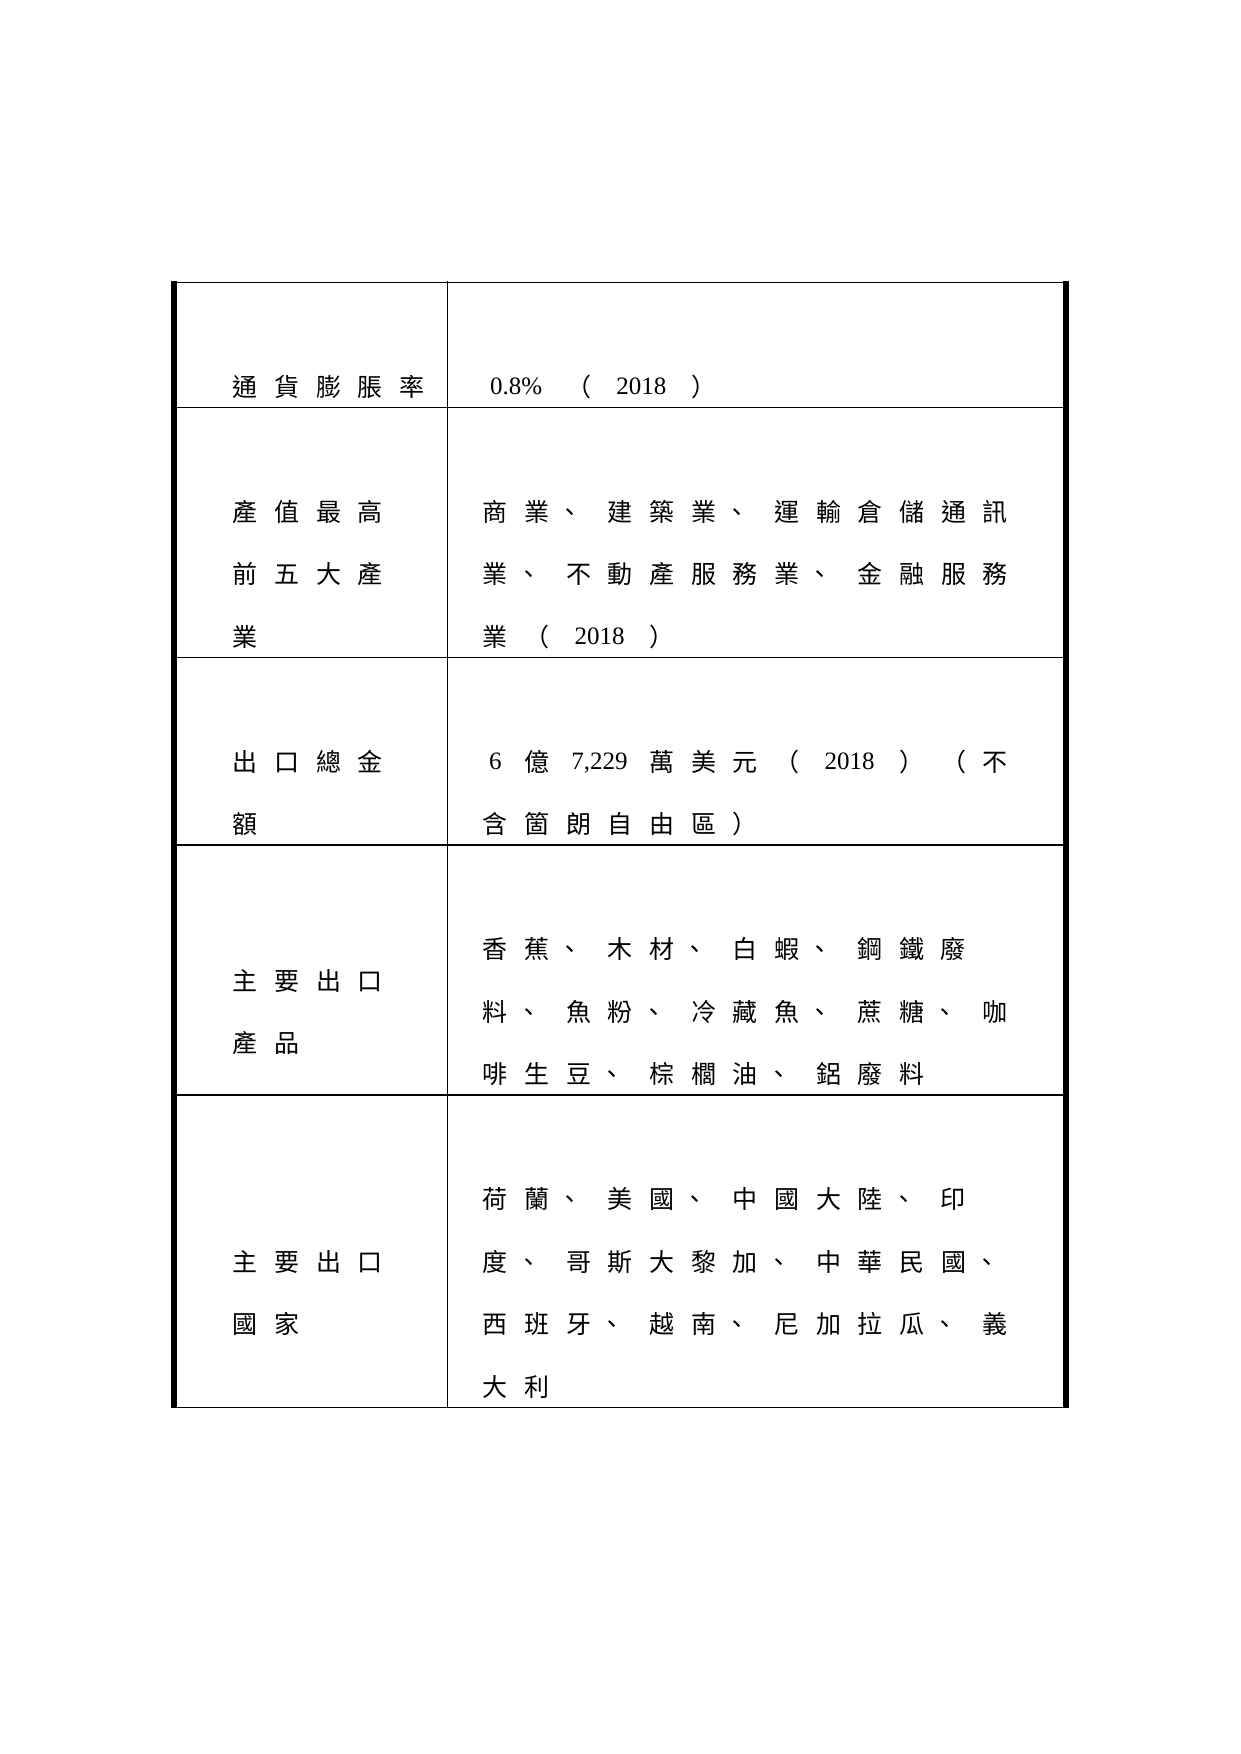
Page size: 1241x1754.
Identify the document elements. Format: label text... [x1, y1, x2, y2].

table_cell 荷蘭、美國、中國大陸、印度、哥斯大黎加、中華民國、西班牙、越南、尼加拉瓜、義大利 [448, 1096, 1063, 1406]
table_cell 通貨膨脹率 [177, 283, 447, 406]
table_cell 出口總金額 [177, 658, 447, 844]
table_cell 主要出口國家 [177, 1096, 447, 1406]
table_cell 6億7,229萬美元（2018）（不含箇朗自由區） [448, 658, 1063, 844]
table_cell 主要出口產品 [177, 846, 447, 1094]
table_cell 產值最高前五大產業 [177, 408, 447, 656]
table_cell 香蕉、木材、白蝦、鋼鐵廢料、魚粉、冷藏魚、蔗糖、咖啡生豆、棕櫚油、鋁廢料 [448, 846, 1063, 1094]
table_cell 商業、建築業、運輸倉儲通訊業、不動產服務業、金融服務業（2018） [448, 408, 1063, 656]
table_cell 0.8%（2018） [448, 283, 1063, 406]
